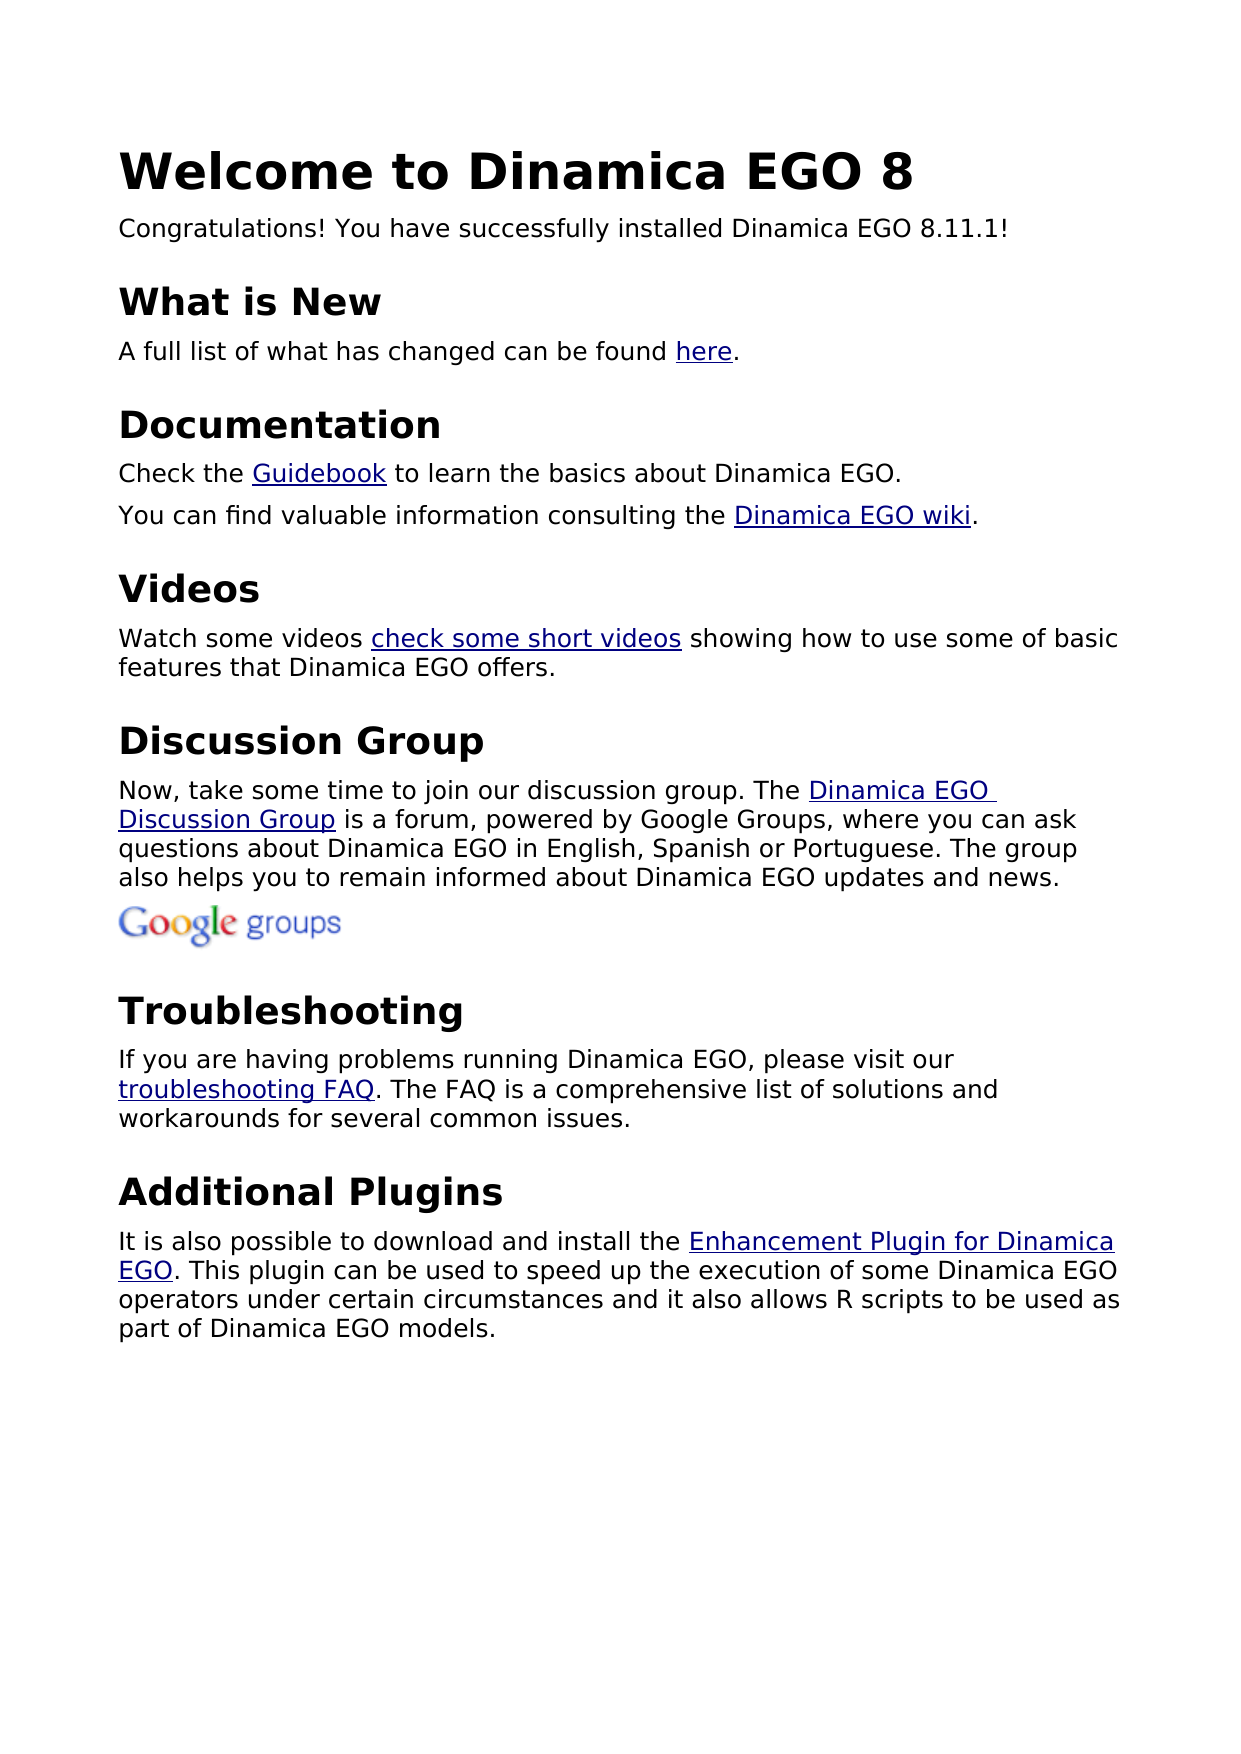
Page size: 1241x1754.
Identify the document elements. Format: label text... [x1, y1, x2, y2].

subtitle Welcome to Dinamica EGO 8 [118, 143, 1122, 201]
picture [118, 905, 342, 952]
subtitle Documentation [118, 403, 1122, 447]
subtitle What is New [118, 281, 1122, 324]
text A full list of what has changed can be found here. [118, 337, 1122, 366]
text It is also possible to download and install the Enhancement Plugin for Dinamica EGO. This plugin can be used to speed up the execution of some Dinamica EGO operators under certain circumstances and it also allows R scripts to be used as part of Dinamica EGO models. [118, 1227, 1122, 1343]
text Check the Guidebook to learn the basics about Dinamica EGO. [118, 459, 1122, 489]
text Now, take some time to join our discussion group. The Dinamica EGO Discussion Group is a forum, powered by Google Groups, where you can ask questions about Dinamica EGO in English, Spanish or Portuguese. The group also helps you to remain informed about Dinamica EGO updates and news. [118, 776, 1122, 893]
text If you are having problems running Dinamica EGO, please visit our troubleshooting FAQ. The FAQ is a comprehensive list of solutions and workarounds for several common issues. [118, 1046, 1122, 1133]
subtitle Videos [118, 568, 1122, 611]
subtitle Discussion Group [118, 720, 1122, 763]
subtitle Additional Plugins [118, 1171, 1122, 1214]
subtitle Troubleshooting [118, 989, 1122, 1033]
text Watch some videos check some short videos showing how to use some of basic features that Dinamica EGO offers. [118, 624, 1122, 682]
text Congratulations! You have successfully installed Dinamica EGO 8.11.1! [118, 214, 1122, 243]
text You can find valuable information consulting the Dinamica EGO wiki. [118, 501, 1122, 530]
